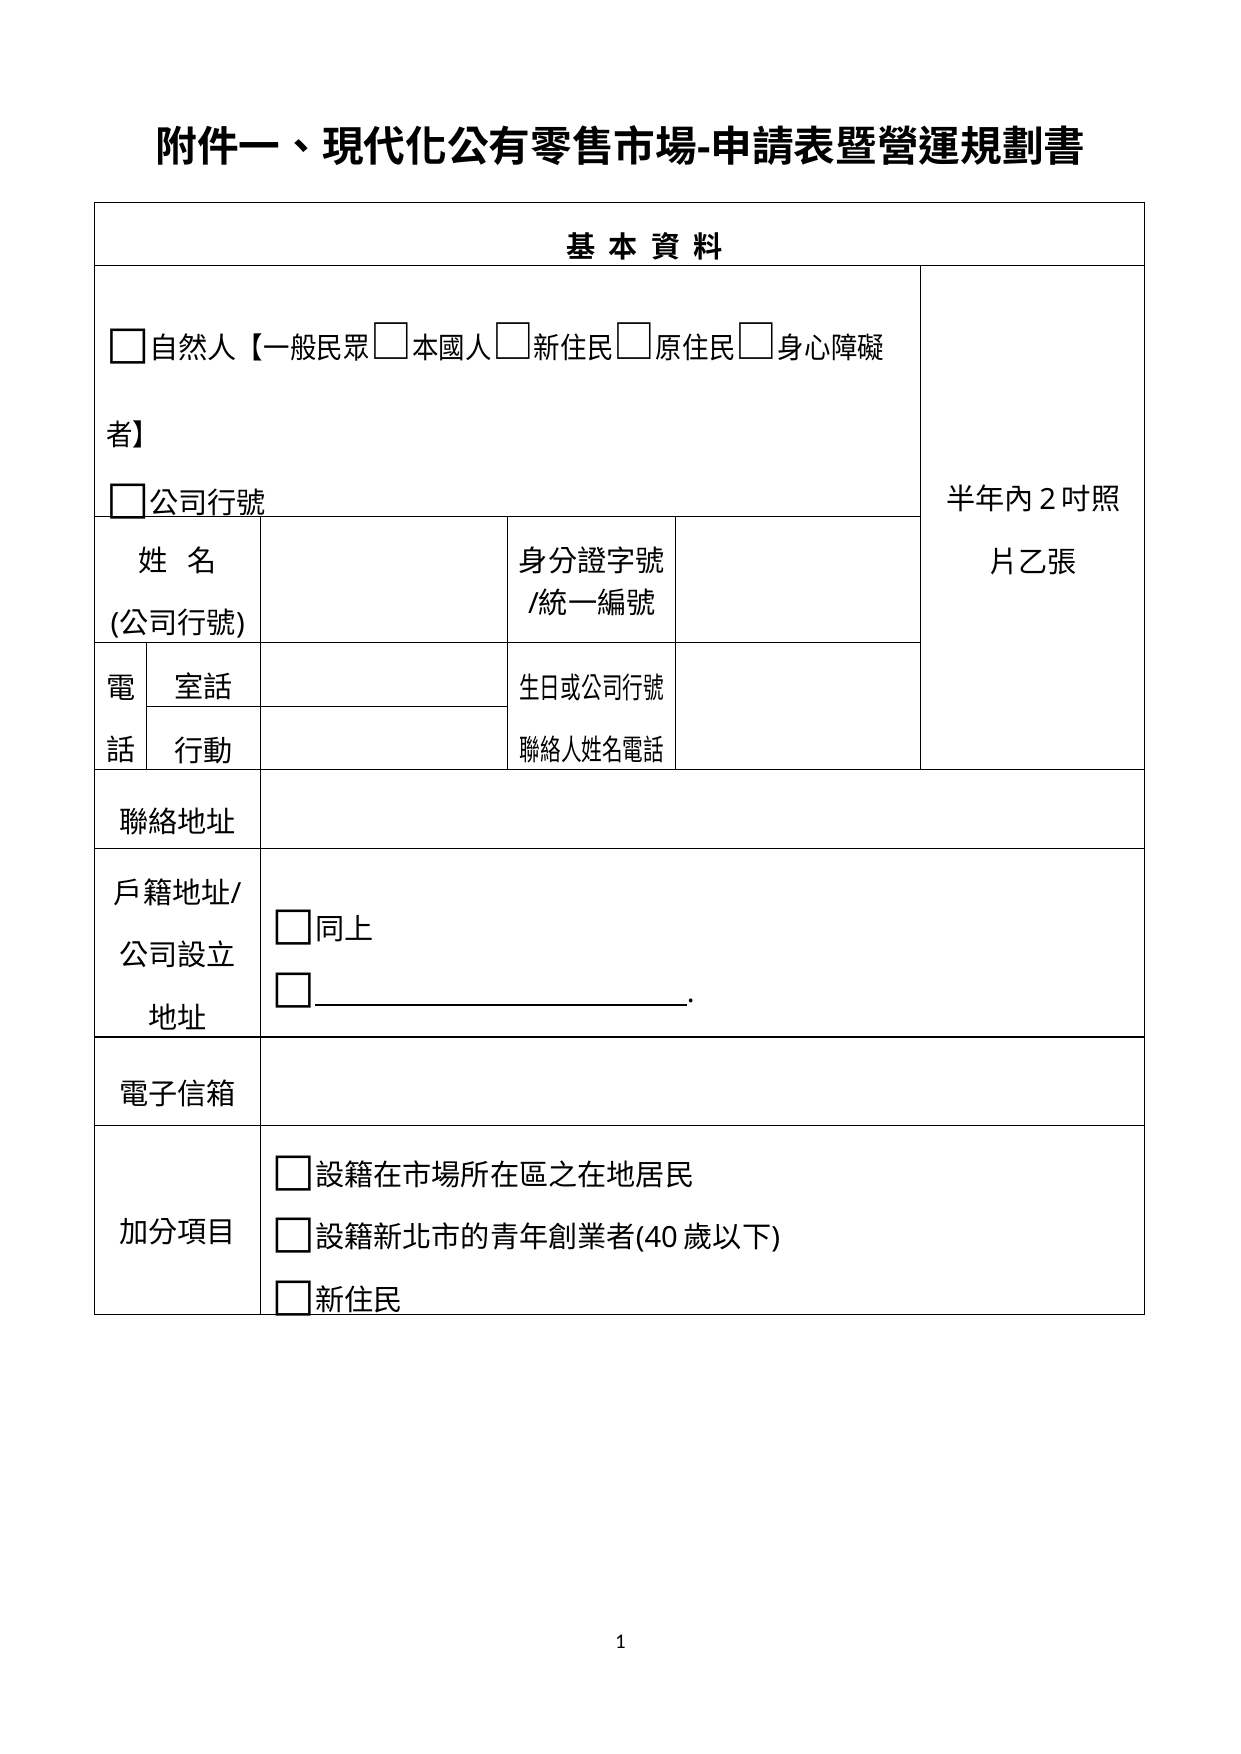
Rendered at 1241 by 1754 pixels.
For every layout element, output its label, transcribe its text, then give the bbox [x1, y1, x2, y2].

table_cell [676, 517, 920, 642]
table_header 基 本 資 料 [95, 203, 1144, 265]
table_cell [261, 770, 1144, 848]
table_cell 電子信箱 [95, 1038, 260, 1125]
table_cell □自然人【一般民眾□本國人□新住民□原住民□身心障礙者】 □公司行號 [95, 266, 920, 516]
table_cell 半年內2吋照片乙張 [921, 266, 1144, 769]
table_cell 電 話 [95, 643, 146, 769]
table_cell 身分證字號 /統一編號 [508, 517, 675, 642]
text 附件一、現代化公有零售市場-申請表暨營運規劃書 [94, 102, 1146, 164]
table_cell 室話 [147, 643, 260, 706]
table_cell [676, 643, 920, 769]
table_cell 聯絡地址 [95, 770, 260, 848]
table_cell 加分項目 [95, 1126, 260, 1313]
table_cell 行動 [147, 707, 260, 769]
table_cell □同上 □ . [261, 849, 1144, 1036]
table_cell □設籍在市場所在區之在地居民 □設籍新北市的青年創業者(40歲以下) □新住民 [261, 1126, 1144, 1313]
table_cell 姓 名 (公司行號) [95, 517, 260, 642]
table_cell [261, 643, 507, 706]
table_cell [261, 707, 507, 769]
table_cell 生日或公司行號 聯絡人姓名電話 [508, 643, 675, 769]
table_cell [261, 517, 507, 642]
table_cell [261, 1038, 1144, 1125]
table_cell 戶籍地址/ 公司設立地址 [95, 849, 260, 1036]
